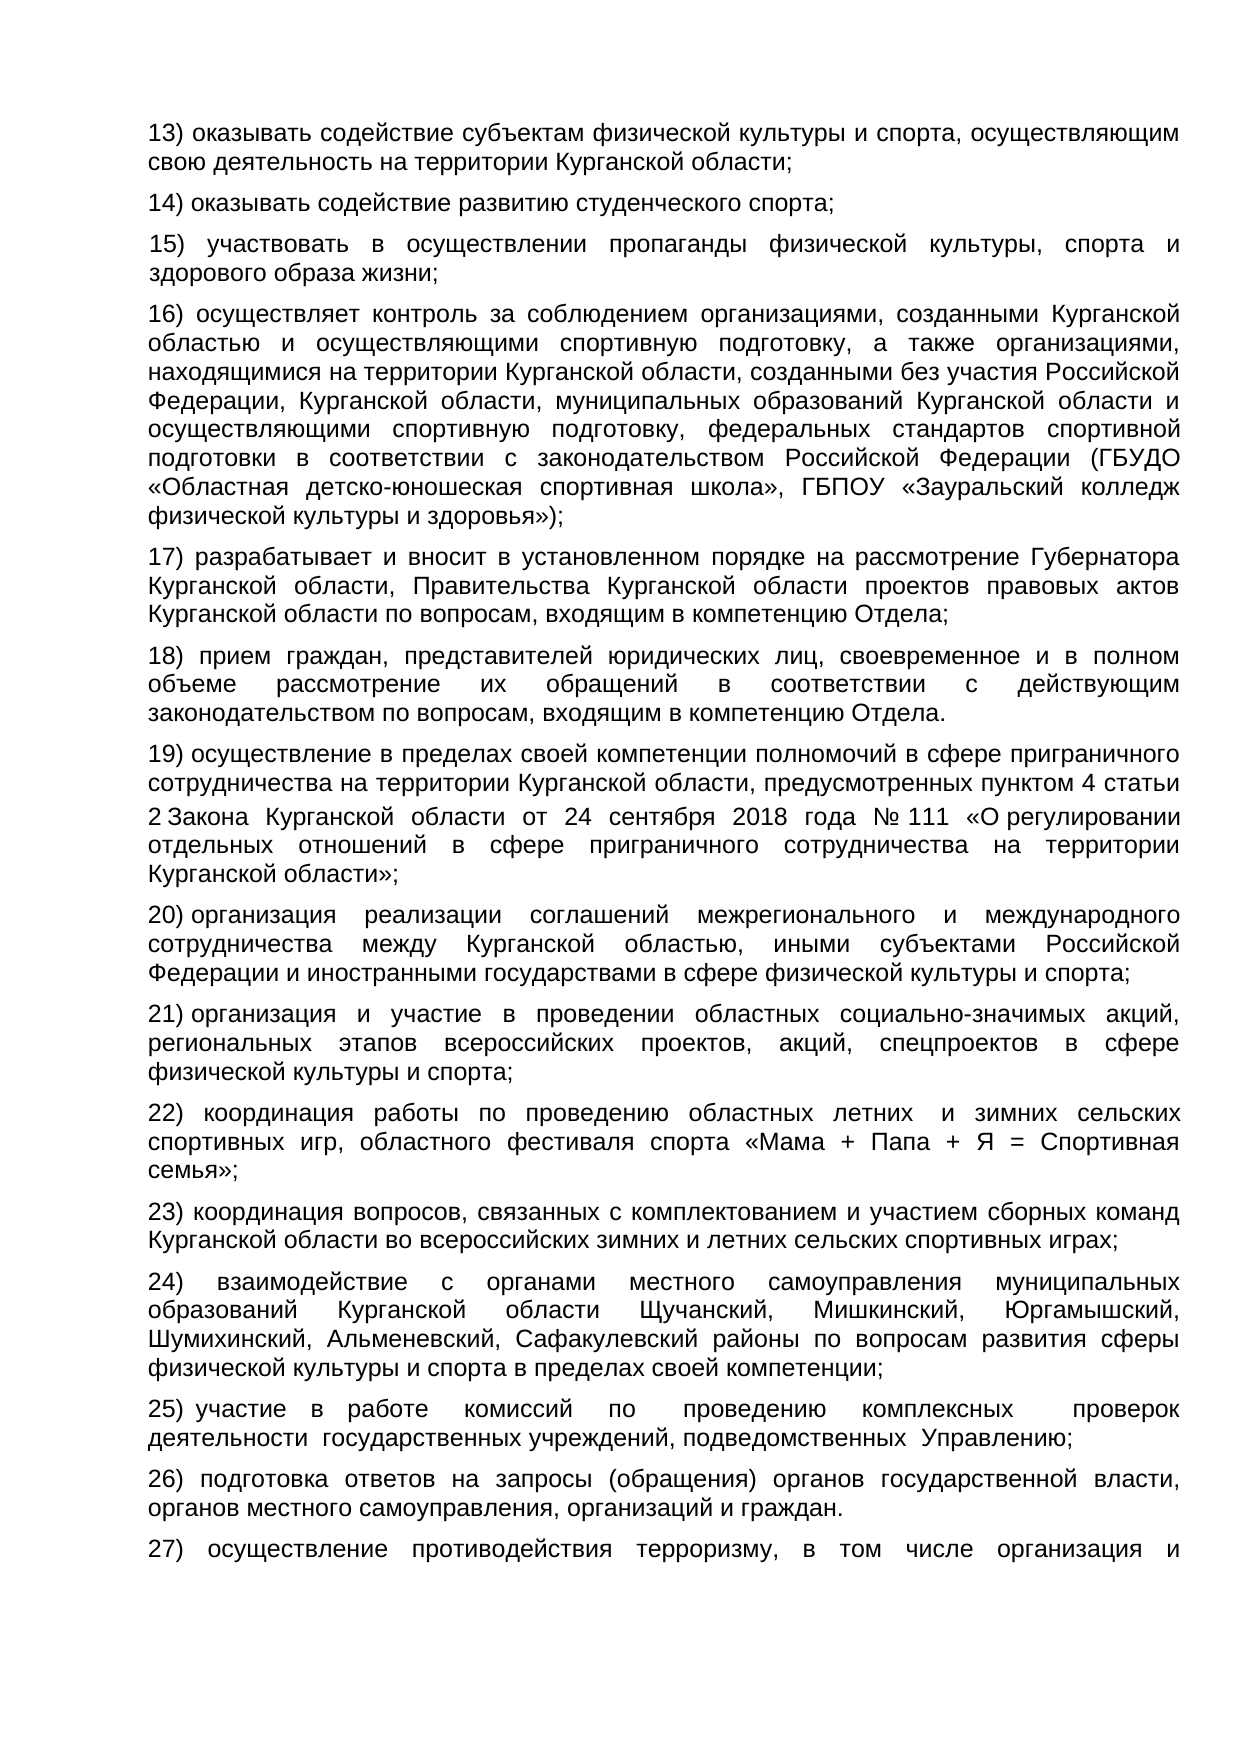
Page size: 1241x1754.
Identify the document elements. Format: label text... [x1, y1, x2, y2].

text 18) прием граждан, представителей юридических лиц, своевременное и в полном объеме рассмотрение их обращений в соответствии с действующим законодательством по вопросам, входящим в компетенцию Отдела. [148, 641, 1181, 727]
text 25) участие в работе комиссий по проведению комплексных проверок деятельности государственных учреждений, подведомственных Управлению; [148, 1394, 1181, 1452]
text 14) оказывать содействие развитию студенческого спорта; [148, 188, 1181, 217]
text 16) осуществляет контроль за соблюдением организациями, созданными Курганской областью и осуществляющими спортивную подготовку, а также организациями, находящимися на территории Курганской области, созданными без участия Российской Федерации, Курганской области, муниципальных образований Курганской области и осуществляющими спортивную подготовку, федеральных стандартов спортивной подготовки в соответствии с законодательством Российской Федерации (ГБУДО «Областная детско-юношеская спортивная школа», ГБПОУ «Зауральский колледж физической культуры и здоровья»); [148, 299, 1181, 529]
text 13) оказывать содействие субъектам физической культуры и спорта, осуществляющим свою деятельность на территории Курганской области; [148, 118, 1181, 176]
list 27) осуществление противодействия терроризму, в том числе организация и [148, 1534, 1181, 1563]
text 17) разрабатывает и вносит в установленном порядке на рассмотрение Губернатора Курганской области, Правительства Курганской области проектов правовых актов Курганской области по вопросам, входящим в компетенцию Отдела; [148, 542, 1181, 628]
text 15) участвовать в осуществлении пропаганды физической культуры, спорта и здорового образа жизни; [149, 229, 1181, 287]
text 24) взаимодействие с органами местного самоуправления муниципальных образований Курганской области Щучанский, Мишкинский, Юргамышский, Шумихинский, Альменевский, Сафакулевский районы по вопросам развития сферы физической культуры и спорта в пределах своей компетенции; [148, 1267, 1181, 1382]
text 23) координация вопросов, связанных с комплектованием и участием сборных команд Курганской области во всероссийских зимних и летних сельских спортивных играх; [148, 1197, 1181, 1254]
text 21) организация и участие в проведении областных социально-значимых акций, региональных этапов всероссийских проектов, акций, спецпроектов в сфере физической культуры и спорта; [148, 999, 1181, 1085]
text 26) подготовка ответов на запросы (обращения) органов государственной власти, органов местного самоуправления, организаций и граждан. [148, 1464, 1181, 1522]
text 19) осуществление в пределах своей компетенции полномочий в сфере приграничного сотрудничества на территории Курганской области, предусмотренных пунктом 4 статьи 2 Закона Курганской области от 24 сентября 2018 года № 111 «О регулировании отдельных отношений в сфере приграничного сотрудничества на территории Курганской области»; [148, 739, 1181, 888]
text 20) организация реализации соглашений межрегионального и международного сотрудничества между Курганской областью, иными субъектами Российской Федерации и иностранными государствами в сфере физической культуры и спорта; [148, 900, 1181, 987]
text 22) координация работы по проведению областных летних и зимних сельских спортивных игр, областного фестиваля спорта «Мама + Папа + Я = Спортивная семья»; [148, 1098, 1181, 1184]
